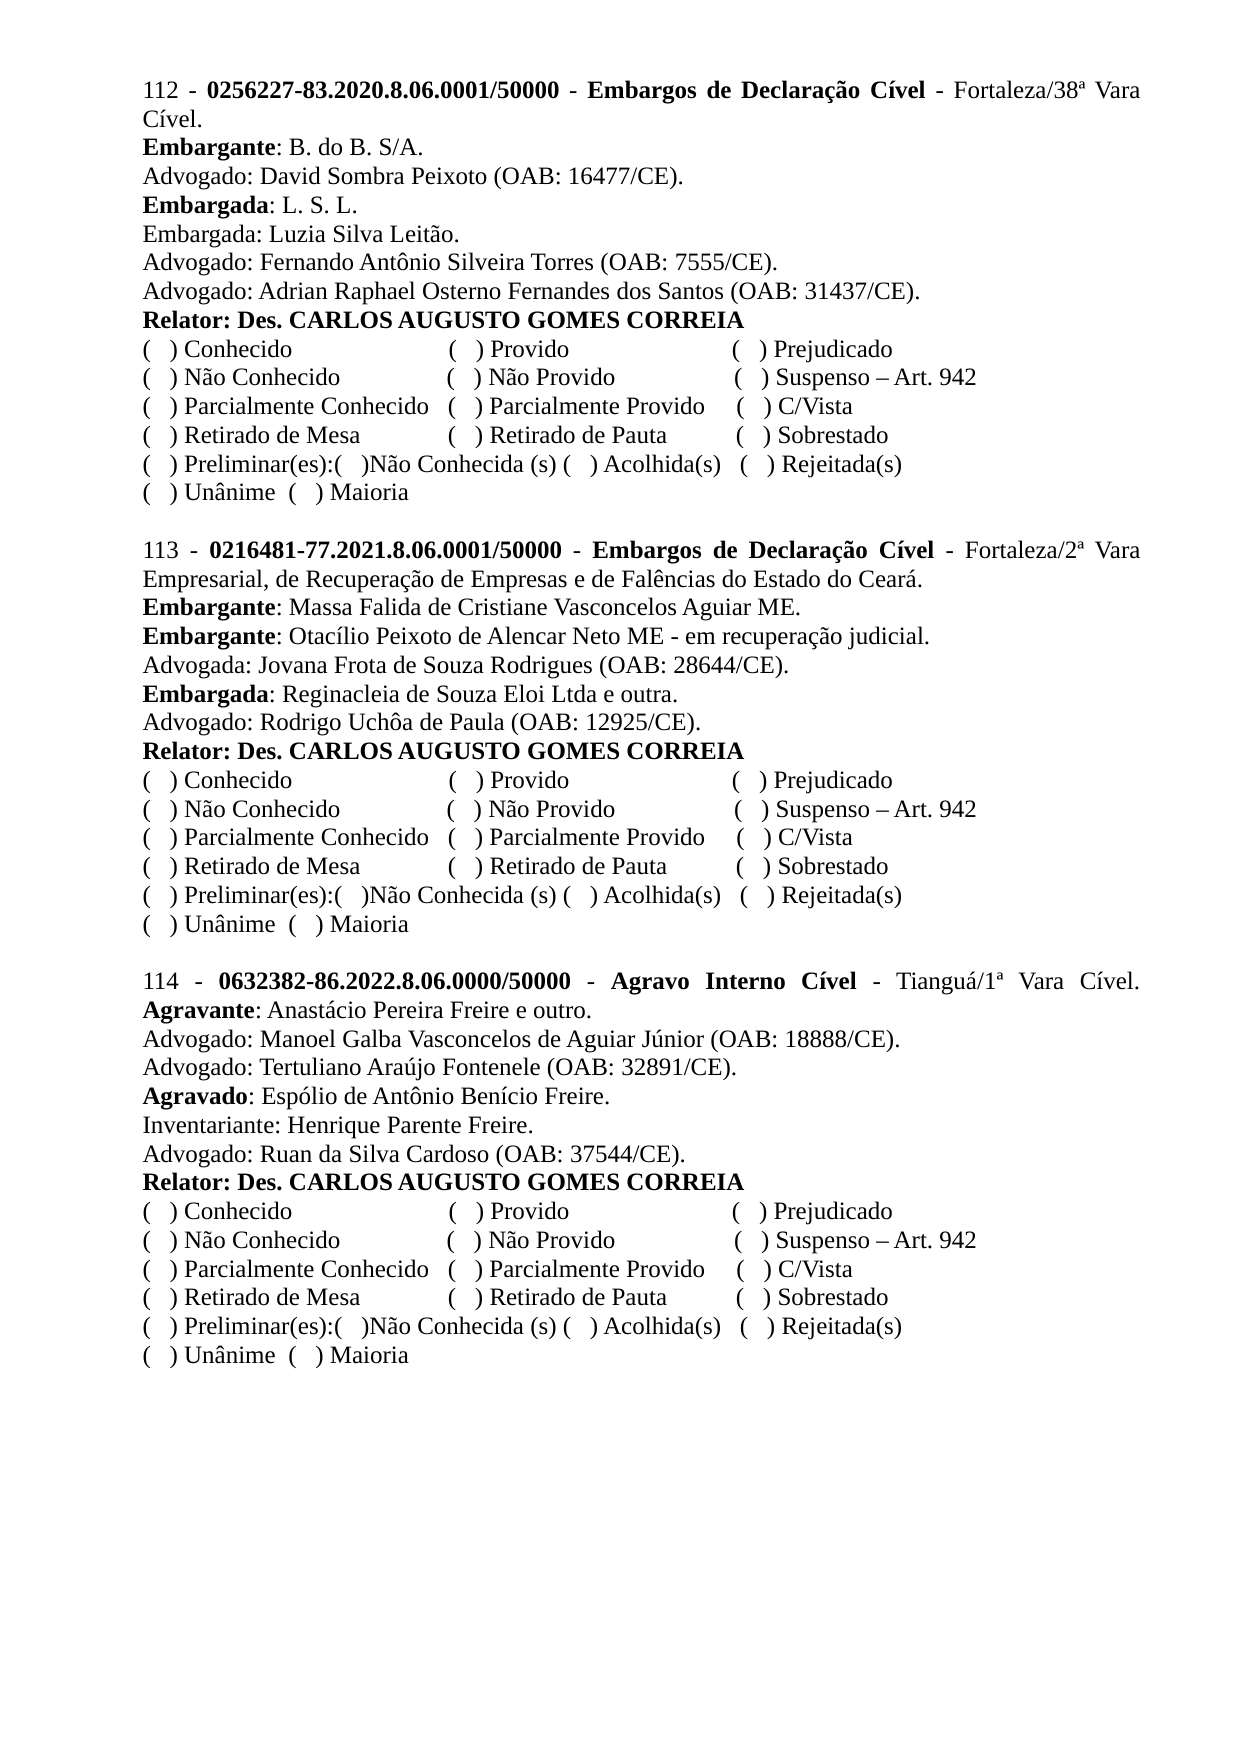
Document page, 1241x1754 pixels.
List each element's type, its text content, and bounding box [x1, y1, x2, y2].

text Embargante: Massa Falida de Cristiane Vasconcelos Aguiar ME. [142, 592, 1141, 621]
text ( ) Não Conhecido ( ) Não Provido ( ) Suspenso – Art. 942 [142, 794, 1158, 822]
text 113 - 0216481-77.2021.8.06.0001/50000 - Embargos de Declaração Cível - Fortaleza/2ª Vara Empresarial, de Recuperação de Empresas e de Falências do Estado do Ceará. [142, 535, 1141, 592]
text ( ) Conhecido ( ) Provido ( ) Prejudicado [142, 334, 1141, 362]
text ( ) Preliminar(es):( )Não Conhecida (s) ( ) Acolhida(s) ( ) Rejeitada(s) [142, 449, 1158, 477]
text ( ) Unânime ( ) Maioria [142, 1340, 1158, 1369]
text 114 - 0632382-86.2022.8.06.0000/50000 - Agravo Interno Cível - Tianguá/1ª Vara Cível. Agravante: Anastácio Pereira Freire e outro. [142, 966, 1141, 1024]
text ( ) Retirado de Mesa ( ) Retirado de Pauta ( ) Sobrestado [142, 420, 1158, 449]
text Advogado: Rodrigo Uchôa de Paula (OAB: 12925/CE). [142, 707, 1141, 736]
text ( ) Parcialmente Conhecido ( ) Parcialmente Provido ( ) C/Vista [142, 822, 1158, 851]
text Relator: Des. CARLOS AUGUSTO GOMES CORREIA [142, 1167, 1141, 1196]
text ( ) Conhecido ( ) Provido ( ) Prejudicado [142, 1196, 1141, 1225]
text Advogado: Ruan da Silva Cardoso (OAB: 37544/CE). [142, 1139, 1141, 1167]
text Advogado: Fernando Antônio Silveira Torres (OAB: 7555/CE). [142, 247, 1141, 276]
text Inventariante: Henrique Parente Freire. [142, 1110, 1141, 1139]
text Embargante: Otacílio Peixoto de Alencar Neto ME - em recuperação judicial. [142, 621, 1141, 650]
text ( ) Conhecido ( ) Provido ( ) Prejudicado [142, 765, 1141, 794]
text Embargada: Luzia Silva Leitão. [142, 219, 1141, 247]
text ( ) Não Conhecido ( ) Não Provido ( ) Suspenso – Art. 942 [142, 1225, 1158, 1254]
text ( ) Parcialmente Conhecido ( ) Parcialmente Provido ( ) C/Vista [142, 391, 1158, 420]
text ( ) Preliminar(es):( )Não Conhecida (s) ( ) Acolhida(s) ( ) Rejeitada(s) [142, 880, 1158, 909]
text ( ) Preliminar(es):( )Não Conhecida (s) ( ) Acolhida(s) ( ) Rejeitada(s) [142, 1311, 1158, 1340]
text Relator: Des. CARLOS AUGUSTO GOMES CORREIA [142, 305, 1141, 334]
text ( ) Unânime ( ) Maioria [142, 477, 1158, 506]
text Advogado: Adrian Raphael Osterno Fernandes dos Santos (OAB: 31437/CE). [142, 276, 1141, 305]
text Advogada: Jovana Frota de Souza Rodrigues (OAB: 28644/CE). [142, 650, 1141, 679]
text Advogado: David Sombra Peixoto (OAB: 16477/CE). [142, 161, 1141, 190]
text ( ) Unânime ( ) Maioria [142, 909, 1158, 937]
text Embargada: L. S. L. [142, 190, 1141, 219]
text Agravado: Espólio de Antônio Benício Freire. [142, 1081, 1141, 1110]
text ( ) Parcialmente Conhecido ( ) Parcialmente Provido ( ) C/Vista [142, 1254, 1158, 1282]
text ( ) Não Conhecido ( ) Não Provido ( ) Suspenso – Art. 942 [142, 362, 1158, 391]
text ( ) Retirado de Mesa ( ) Retirado de Pauta ( ) Sobrestado [142, 851, 1158, 880]
text 112 - 0256227-83.2020.8.06.0001/50000 - Embargos de Declaração Cível - Fortaleza/38ª Vara Cível. [142, 75, 1141, 132]
text Relator: Des. CARLOS AUGUSTO GOMES CORREIA [142, 736, 1141, 765]
text Advogado: Tertuliano Araújo Fontenele (OAB: 32891/CE). [142, 1052, 1141, 1081]
text Advogado: Manoel Galba Vasconcelos de Aguiar Júnior (OAB: 18888/CE). [142, 1024, 1141, 1052]
text Embargada: Reginacleia de Souza Eloi Ltda e outra. [142, 679, 1141, 707]
text Embargante: B. do B. S/A. [142, 132, 1141, 161]
text ( ) Retirado de Mesa ( ) Retirado de Pauta ( ) Sobrestado [142, 1282, 1158, 1311]
